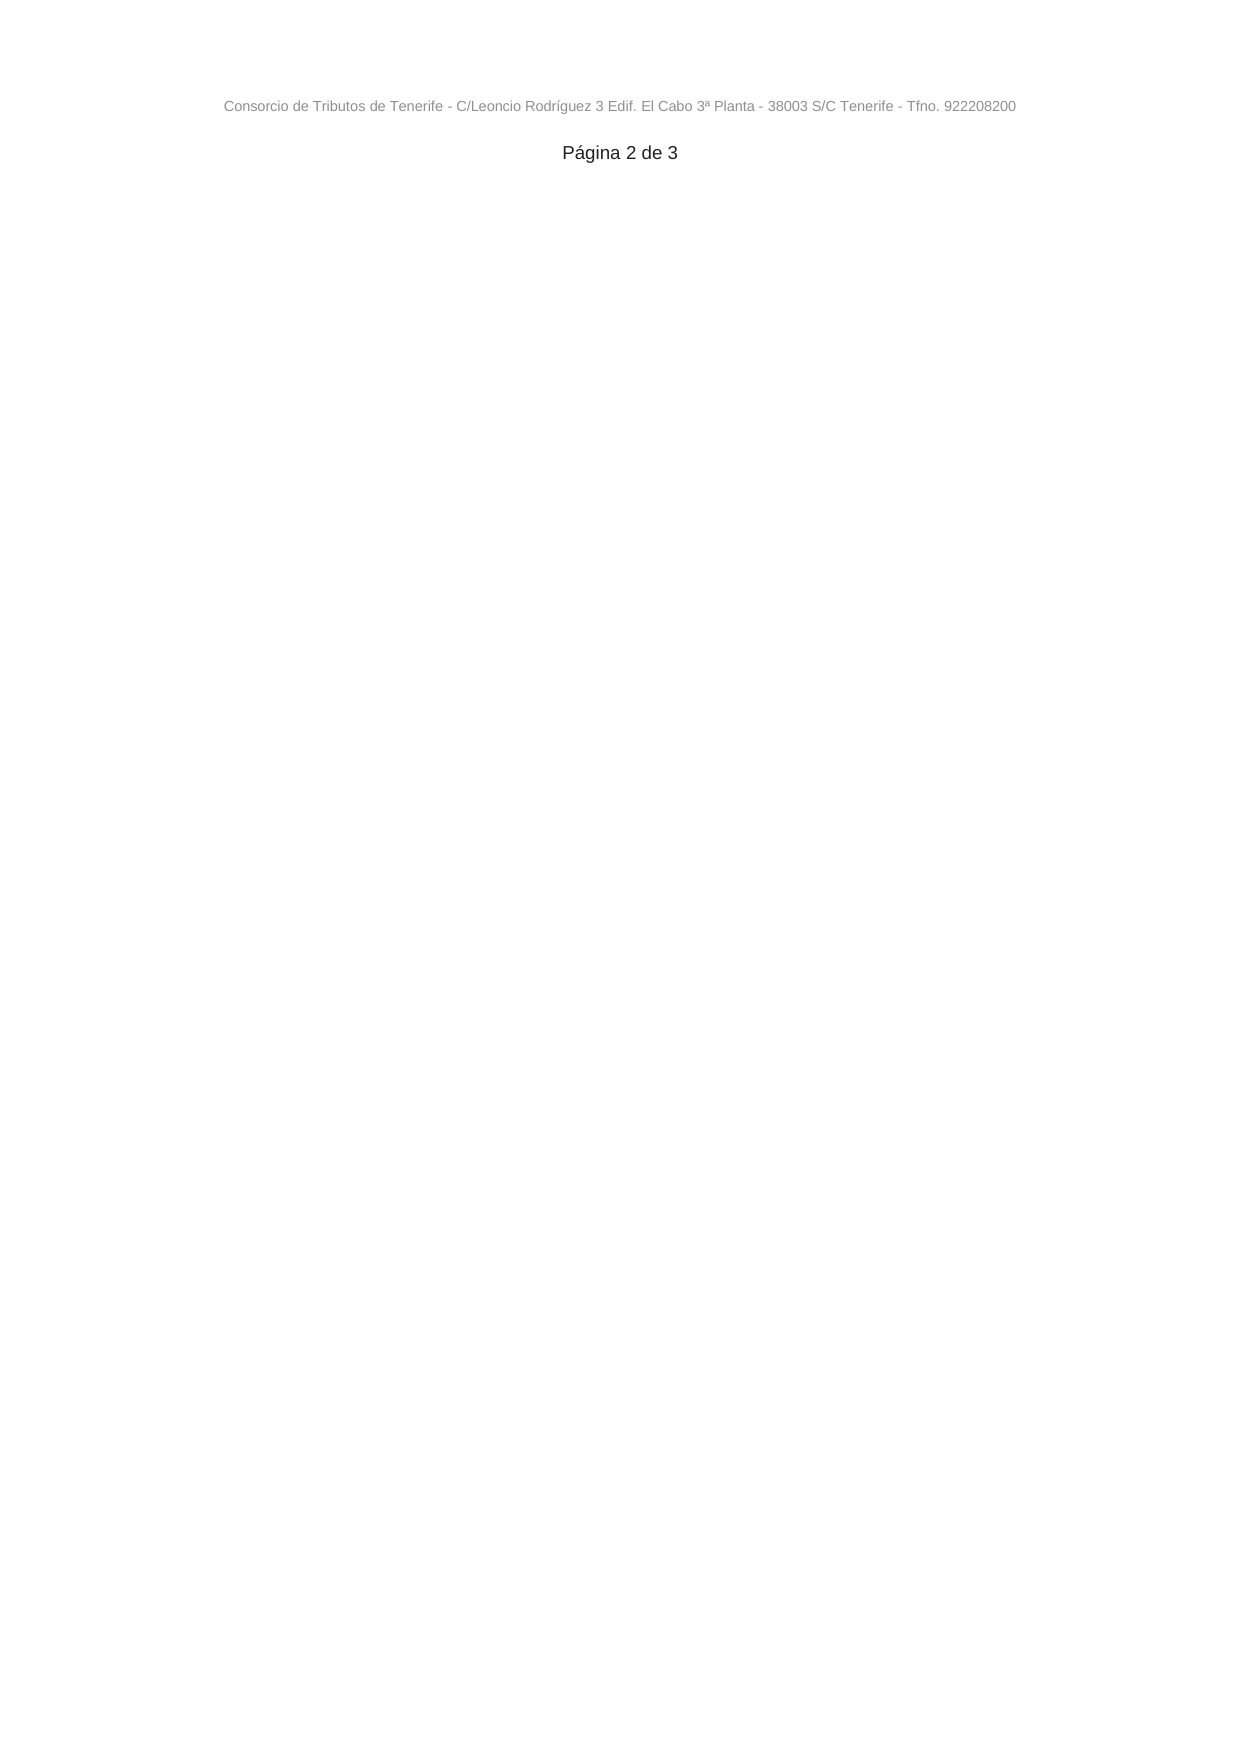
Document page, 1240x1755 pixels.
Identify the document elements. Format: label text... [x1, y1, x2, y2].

text Consorcio de Tributos de Tenerife - C/Leoncio Rodríguez 3 Edif. El Cabo 3ª Planta - 38003 S/C Tenerife - Tfno. 922208200 [223, 98, 1017, 115]
text Página 2 de 3 [223, 142, 1017, 163]
